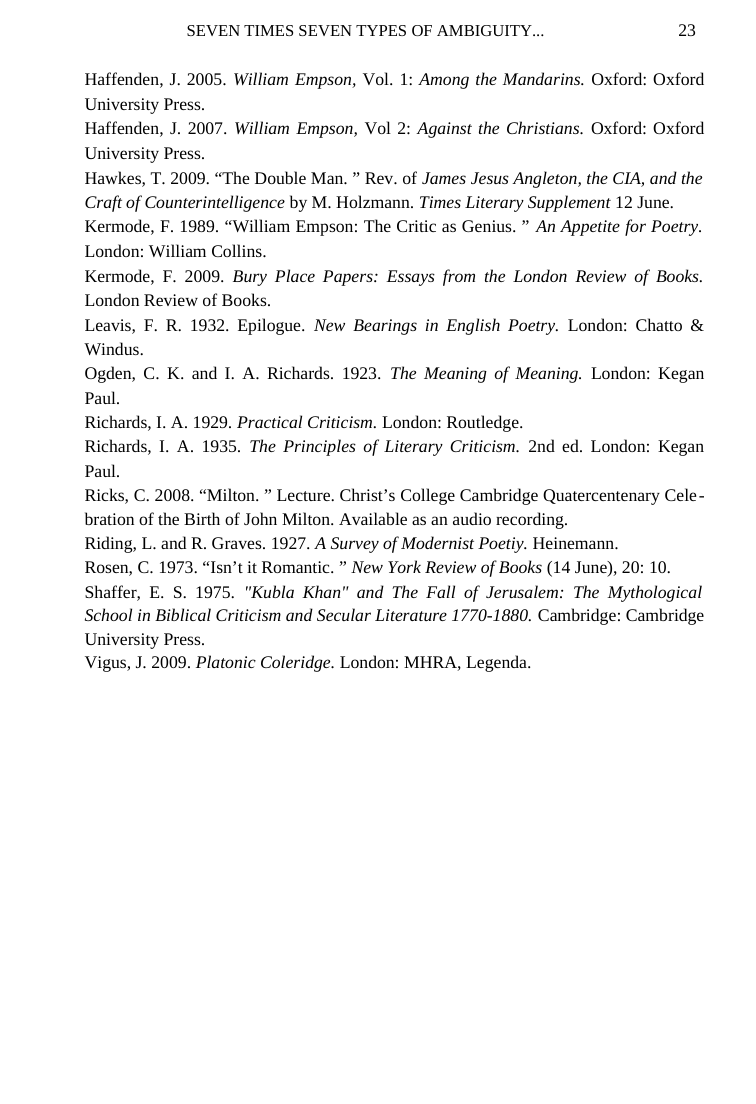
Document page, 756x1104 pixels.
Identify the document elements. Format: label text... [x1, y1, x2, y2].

text SEVEN TIMES SEVEN TYPES OF AMBIGUITY... [186, 21, 559, 40]
text Rosen, C. 1973. “Isn’t it Romantic. ” New York Review of Books (14 June), 20: 10. [84, 557, 704, 578]
text Haffenden, J. 2005. William Empson, Vol. 1: Among the Mandarins. Oxford: Oxford University Press. [84, 68, 704, 114]
text Vigus, J. 2009. Platonic Coleridge. London: MHRA, Legenda. [84, 652, 704, 672]
text Leavis, F. R. 1932. Epilogue. New Bearings in English Poetry. London: Chatto & Windus. [84, 314, 704, 359]
text Kermode, F. 1989. “William Empson: The Critic as Genius. ” An Appetite for Poetry. London: William Collins. [84, 216, 704, 261]
text Kermode, F. 2009. Bury Place Papers: Essays from the London Review of Books. London Review of Books. [84, 266, 704, 310]
text 23 [678, 20, 701, 40]
text Shaffer, E. S. 1975. "Kubla Khan" and The Fall of Jerusalem: The Mythological School in Biblical Criticism and Secular Literature 1770-1880. Cambridge: Cambridge University Press. [84, 582, 704, 649]
text Richards, I. A. 1935. The Principles of Literary Criticism. 2nd ed. London: Kegan Paul. [84, 436, 704, 481]
text Ogden, C. K. and I. A. Richards. 1923. The Meaning of Meaning. London: Kegan Paul. [84, 363, 704, 408]
text Hawkes, T. 2009. “The Double Man. ” Rev. of James Jesus Angleton, the CIA, and the Craft of Counterintelligence by M. Holzmann. Times Literary Supplement 12 June. [84, 168, 704, 212]
text Richards, I. A. 1929. Practical Criticism. London: Routledge. [84, 412, 704, 432]
text Riding, L. and R. Graves. 1927. A Survey of Modernist Poetiy. Heinemann. [84, 533, 704, 553]
text Ricks, C. 2008. “Milton. ” Lecture. Christ’s College Cambridge Quatercentenary Cele­bration of the Birth of John Milton. Available as an audio recording. [84, 485, 704, 529]
text Haffenden, J. 2007. William Empson, Vol 2: Against the Christians. Oxford: Oxford University Press. [84, 118, 704, 163]
